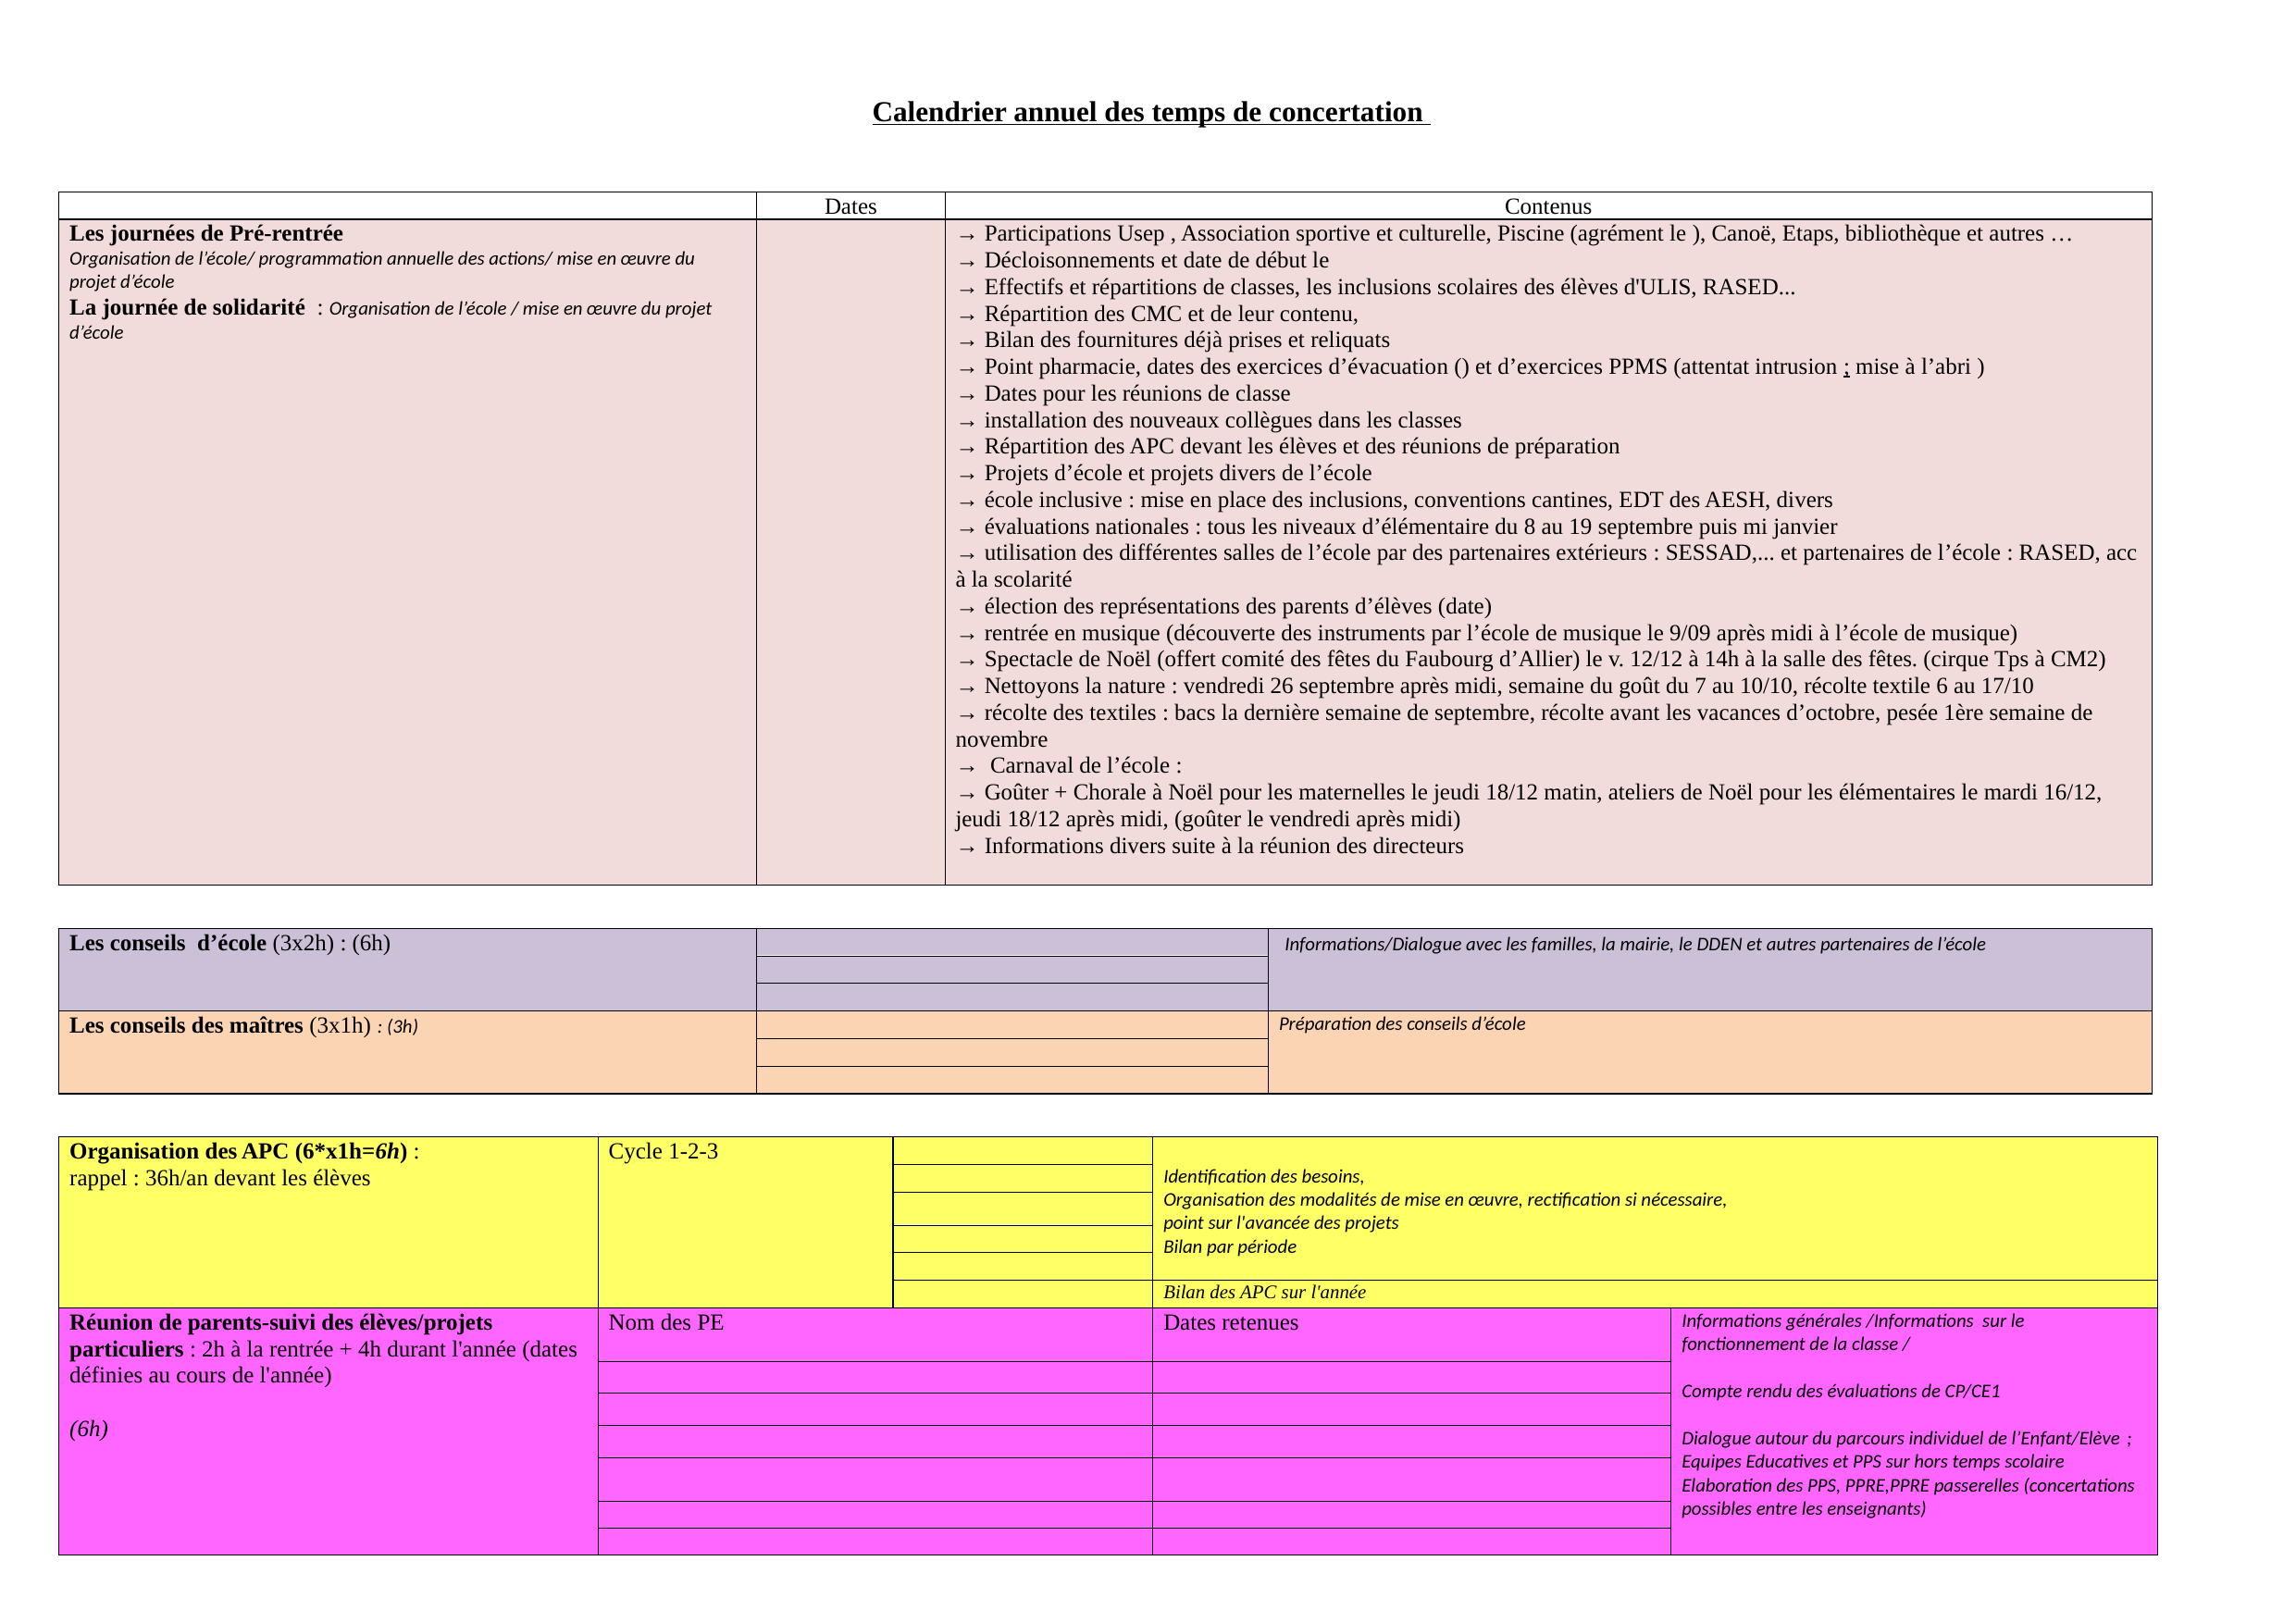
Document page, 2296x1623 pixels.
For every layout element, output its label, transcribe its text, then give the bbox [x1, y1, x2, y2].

table_cell [757, 1067, 1268, 1093]
table_cell [894, 1193, 1152, 1224]
table_cell Réunion de parents-suivi des élèves/projets particuliers : 2h à la rentrée + 4h durant l'année (dates définies au cours de l'année) (6h) [59, 1308, 598, 1555]
table_cell [599, 1394, 1152, 1425]
table_cell Nom des PE [599, 1308, 1152, 1361]
table_header Identification des besoins, Organisation des modalités de mise en œuvre, rectification si nécessaire, point sur l'avancée des projets Bilan par période [1153, 1137, 2157, 1280]
table_cell [757, 1039, 1268, 1066]
table_cell [1153, 1458, 1670, 1501]
table_cell Bilan des APC sur l'année [1153, 1281, 2157, 1307]
table_cell [757, 957, 1268, 983]
table_cell [894, 1281, 1152, 1307]
table_header Dates [757, 192, 945, 218]
table_cell [1153, 1426, 1670, 1457]
table_cell [599, 1529, 1152, 1555]
table_header [59, 192, 756, 218]
table_cell [599, 1426, 1152, 1457]
table_cell Les journées de Pré-rentrée Organisation de l’école/ programmation annuelle des actions/ mise en œuvre du projet d’école La journée de solidarité : Organisation de l’école / mise en œuvre du projet d’école [59, 220, 756, 885]
table_header Contenus [946, 192, 2152, 218]
table_cell [894, 1226, 1152, 1252]
table_cell Préparation des conseils d’école [1269, 1011, 2152, 1093]
table_header Informations/Dialogue avec les familles, la mairie, le DDEN et autres partenaires de l’école [1269, 929, 2152, 1010]
table_cell [757, 984, 1268, 1010]
table_cell Dates retenues [1153, 1308, 1670, 1361]
table_cell Informations générales /Informations sur le fonctionnement de la classe / Compte rendu des évaluations de CP/CE1 Dialogue autour du parcours individuel de l’Enfant/Elève ; Equipes Educatives et PPS sur hors temps scolaire Elaboration des PPS, PPRE,PPRE passerelles (concertations possibles entre les enseignants) [1671, 1308, 2157, 1555]
table_header Organisation des APC (6*x1h=6h) : rappel : 36h/an devant les élèves [59, 1137, 598, 1307]
table_header Les conseils d’école (3x2h) : (6h) [59, 929, 756, 1010]
text Calendrier annuel des temps de concertation [69, 94, 2226, 128]
table_header [757, 929, 1268, 955]
table_header [894, 1137, 1152, 1164]
table_cell → Participations Usep , Association sportive et culturelle, Piscine (agrément le ), Canoë, Etaps, bibliothèque et autres … → Décloisonnements et date de début le → Effectifs et répartitions de classes, les inclusions scolaires des élèves d'ULIS, RASED... → Répartition des CMC et de leur contenu, → Bilan des fournitures déjà prises et reliquats → Point pharmacie, dates des exercices d’évacuation () et d’exercices PPMS (attentat intrusion ; mise à l’abri ) → Dates pour les réunions de classe → installation des nouveaux collègues dans les classes → Répartition des APC devant les élèves et des réunions de préparation → Projets d’école et projets divers de l’école → école inclusive : mise en place des inclusions, conventions cantines, EDT des AESH, divers → évaluations nationales : tous les niveaux d’élémentaire du 8 au 19 septembre puis mi janvier → utilisation des différentes salles de l’école par des partenaires extérieurs : SESSAD,... et partenaires de l’école : RASED, acc à la scolarité → élection des représentations des parents d’élèves (date) → rentrée en musique (découverte des instruments par l’école de musique le 9/09 après midi à l’école de musique) → Spectacle de Noël (offert comité des fêtes du Faubourg d’Allier) le v. 12/12 à 14h à la salle des fêtes. (cirque Tps à CM2) → Nettoyons la nature : vendredi 26 septembre après midi, semaine du goût du 7 au 10/10, récolte textile 6 au 17/10 → récolte des textiles : bacs la dernière semaine de septembre, récolte avant les vacances d’octobre, pesée 1ère semaine de novembre → Carnaval de l’école : → Goûter + Chorale à Noël pour les maternelles le jeudi 18/12 matin, ateliers de Noël pour les élémentaires le mardi 16/12, jeudi 18/12 après midi, (goûter le vendredi après midi) → Informations divers suite à la réunion des directeurs [946, 220, 2152, 885]
table_cell Les conseils des maîtres (3x1h) : (3h) [59, 1011, 756, 1093]
table_cell [894, 1253, 1152, 1280]
table_cell [894, 1165, 1152, 1192]
table_cell [599, 1362, 1152, 1393]
table_cell [1153, 1529, 1670, 1555]
table_header Cycle 1-2-3 [599, 1137, 892, 1307]
table_cell [757, 220, 945, 885]
table_cell [1153, 1362, 1670, 1393]
table_cell [599, 1502, 1152, 1528]
table_cell [1153, 1502, 1670, 1528]
table_cell [599, 1458, 1152, 1501]
table_cell [1153, 1394, 1670, 1425]
table_cell [757, 1011, 1268, 1038]
